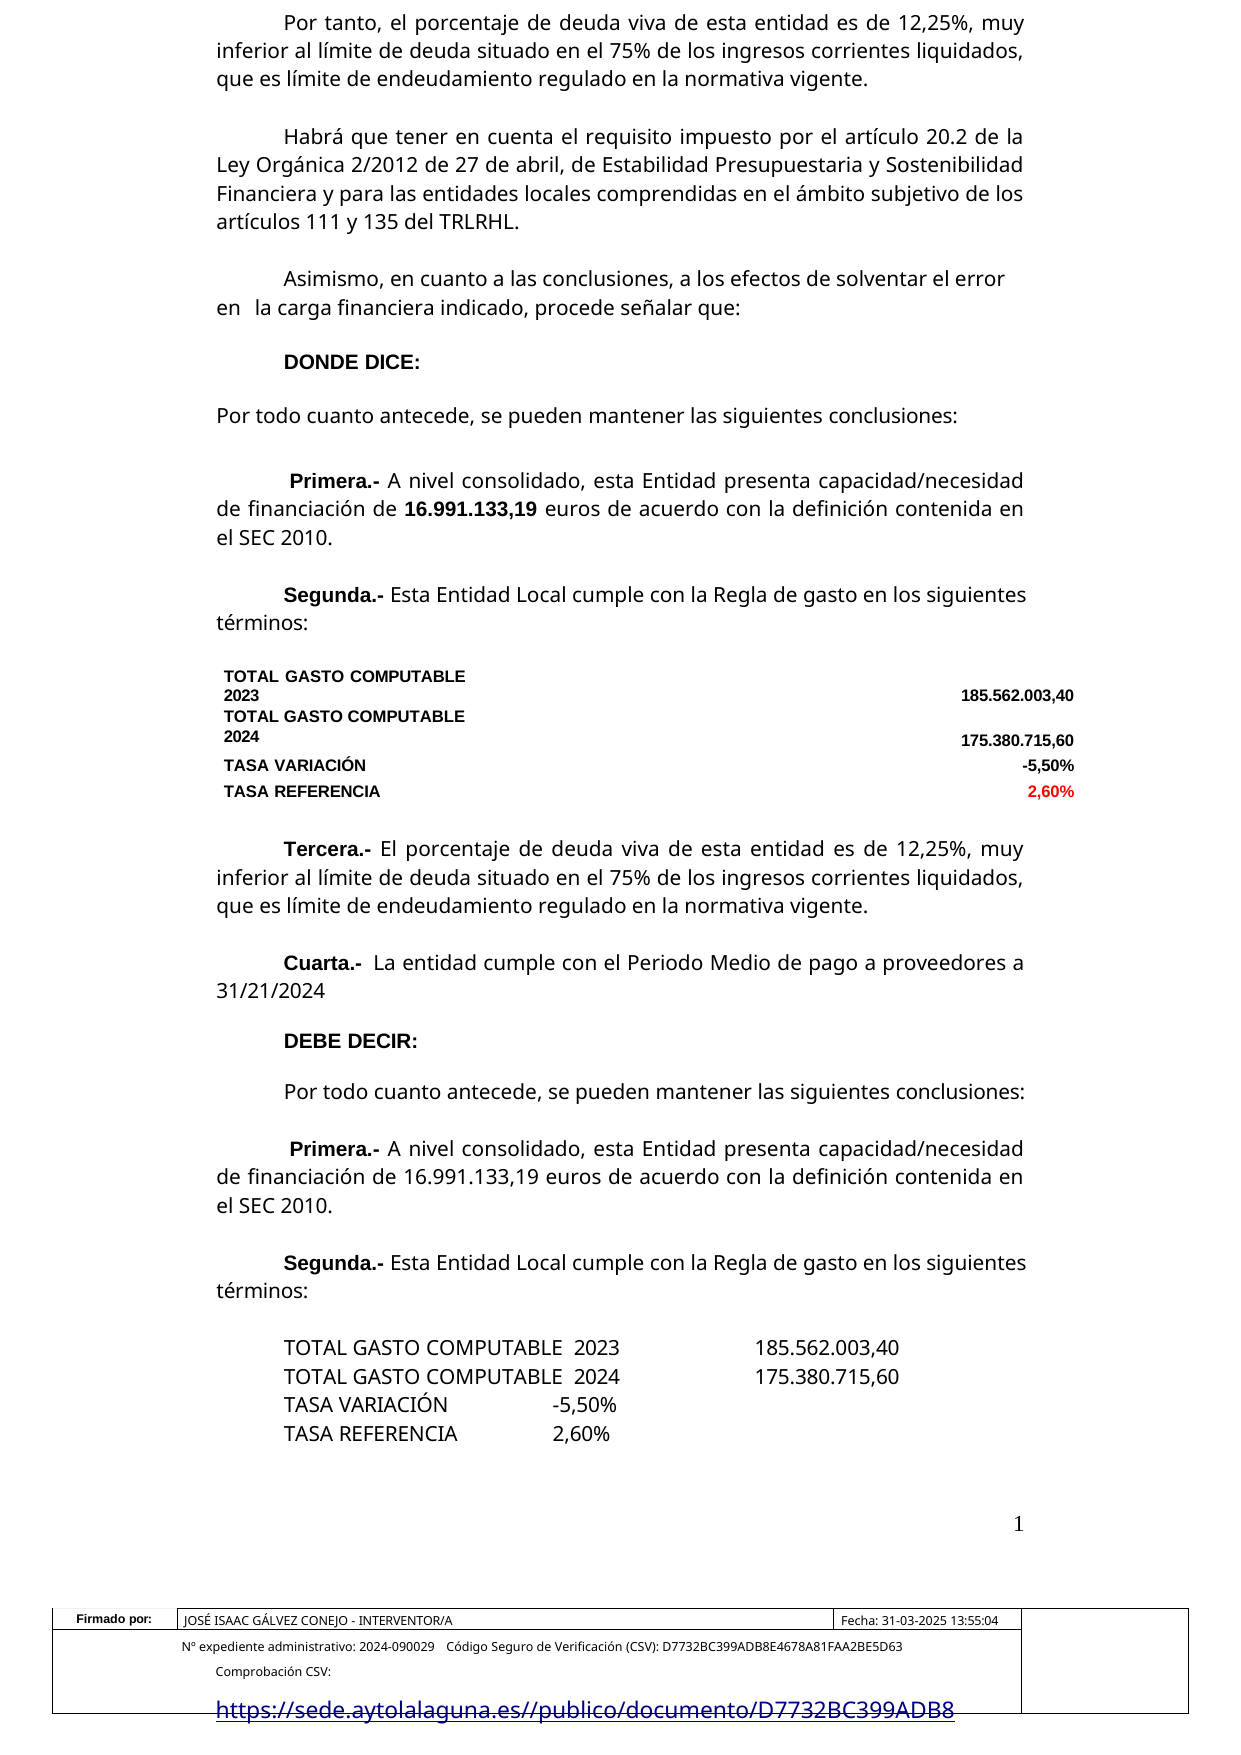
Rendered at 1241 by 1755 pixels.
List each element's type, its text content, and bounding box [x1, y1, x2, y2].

table_cell TOTAL GASTO COMPUTABLE 2024 [218, 707, 713, 751]
text Primera.- A nivel consolidado, esta Entidad presenta capacidad/necesidad de financiación de 16.991.133,19 euros de acuerdo con la definición contenida en el SEC 2010. [216, 1134, 1025, 1219]
text Cuarta.- La entidad cumple con el Periodo Medio de pago a proveedores a 31/21/2024 [216, 948, 1025, 1005]
table_cell TASA VARIACIÓN [218, 751, 713, 779]
table_cell -5,50% [713, 751, 1079, 779]
text TASA VARIACIÓN -5,50% [283, 1391, 1196, 1419]
text TOTAL GASTO COMPUTABLE 2023 185.562.003,40 [283, 1333, 1196, 1362]
table_cell 175.380.715,60 [713, 707, 1079, 751]
text Primera.- A nivel consolidado, esta Entidad presenta capacidad/necesidad de financiación de 16.991.133,19 euros de acuerdo con la definición contenida en el SEC 2010. [216, 466, 1025, 551]
text Tercera.- El porcentaje de deuda viva de esta entidad es de 12,25%, muy inferior al límite de deuda situado en el 75% de los ingresos corrientes liquidados, que es límite de endeudamiento regulado en la normativa vigente. [216, 834, 1025, 919]
text Por todo cuanto antecede, se pueden mantener las siguientes conclusiones: [283, 1077, 1196, 1105]
subtitle DONDE DICE: [283, 350, 1196, 374]
text Por todo cuanto antecede, se pueden mantener las siguientes conclusiones: [216, 402, 1196, 430]
text Por tanto, el porcentaje de deuda viva de esta entidad es de 12,25%, muy inferior al límite de deuda situado en el 75% de los ingresos corrientes liquidados, que es límite de endeudamiento regulado en la normativa vigente. [216, 8, 1025, 93]
table_cell 185.562.003,40 [713, 688, 1079, 707]
text Habrá que tener en cuenta el requisito impuesto por el artículo 20.2 de la Ley Orgánica 2/2012 de 27 de abril, de Estabilidad Presupuestaria y Sostenibilidad Financiera y para las entidades locales comprendidas en el ámbito subjetivo de los artículos 111 y 135 del TRLRHL. [216, 122, 1024, 236]
table_header TOTAL GASTO COMPUTABLE [218, 668, 713, 687]
subtitle DEBE DECIR: [283, 1029, 1196, 1053]
table_header [713, 668, 1079, 687]
table_cell 2023 [218, 688, 713, 707]
text TASA REFERENCIA 2,60% [283, 1419, 1196, 1447]
table_cell 2,60% [713, 779, 1079, 803]
text Asimismo, en cuanto a las conclusiones, a los efectos de solventar el error en la carga financiera indicado, procede señalar que: [216, 264, 1018, 321]
text Segunda.- Esta Entidad Local cumple con la Regla de gasto en los siguientes términos: [216, 1248, 1084, 1305]
text Segunda.- Esta Entidad Local cumple con la Regla de gasto en los siguientes términos: [216, 580, 1084, 637]
table_cell TASA REFERENCIA [218, 779, 713, 803]
text TOTAL GASTO COMPUTABLE 2024 175.380.715,60 [283, 1362, 1196, 1391]
